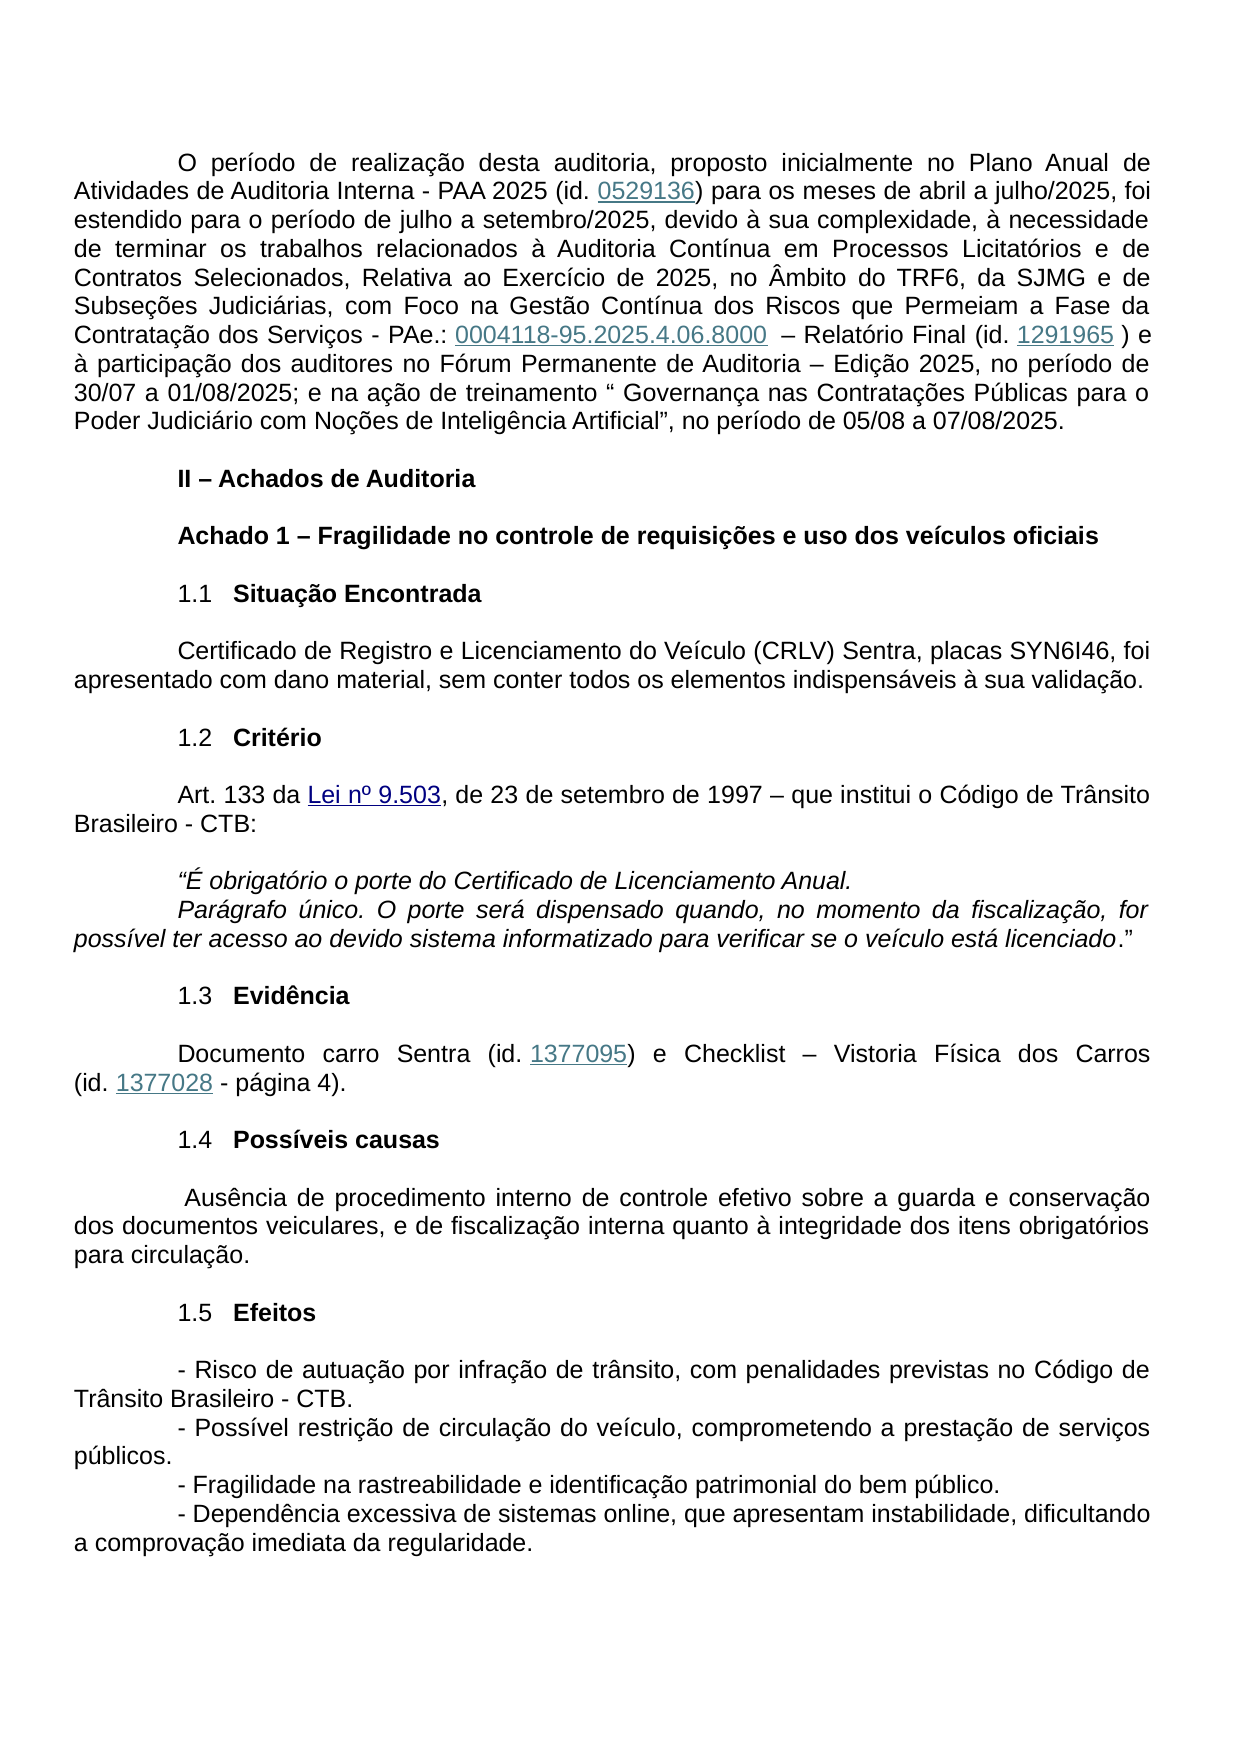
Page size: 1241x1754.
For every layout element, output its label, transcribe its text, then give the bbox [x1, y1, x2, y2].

text “É obrigatório o porte do Certificado de Licenciamento Anual. [74, 866, 1152, 895]
text - Risco de autuação por infração de trânsito, com penalidades previstas no Código de Trânsito Brasileiro - CTB. [74, 1355, 1152, 1413]
text 1.3 Evidência [74, 981, 1152, 1010]
text Parágrafo único. O porte será dispensado quando, no momento da fiscalização, for possível ter acesso ao devido sistema informatizado para verificar se o veículo está licenciado.” [74, 895, 1152, 953]
text II – Achados de Auditoria [74, 464, 1152, 493]
text Art. 133 da Lei nº 9.503, de 23 de setembro de 1997 – que institui o Código de Trânsito Brasileiro - CTB: [74, 780, 1152, 838]
text Documento carro Sentra (id. 1377095) e Checklist – Vistoria Física dos Carros (id. 1377028 - página 4). [74, 1039, 1152, 1096]
text - Dependência excessiva de sistemas online, que apresentam instabilidade, dificultando a comprovação imediata da regularidade. [74, 1499, 1152, 1556]
text - Possível restrição de circulação do veículo, comprometendo a prestação de serviços públicos. [74, 1413, 1152, 1470]
text 1.5 Efeitos [74, 1298, 1152, 1326]
text Ausência de procedimento interno de controle efetivo sobre a guarda e conservação dos documentos veiculares, e de fiscalização interna quanto à integridade dos itens obrigatórios para circulação. [74, 1183, 1152, 1269]
text 1.1 Situação Encontrada [74, 579, 1152, 608]
text Achado 1 – Fragilidade no controle de requisições e uso dos veículos oficiais [74, 521, 1152, 550]
text - Fragilidade na rastreabilidade e identificação patrimonial do bem público. [74, 1470, 1152, 1499]
text Certificado de Registro e Licenciamento do Veículo (CRLV) Sentra, placas SYN6I46, foi apresentado com dano material, sem conter todos os elementos indispensáveis à sua validação. [74, 636, 1152, 694]
text 1.4 Possíveis causas [74, 1125, 1152, 1154]
text 1.2 Critério [74, 723, 1152, 751]
text O período de realização desta auditoria, proposto inicialmente no Plano Anual de Atividades de Auditoria Interna - PAA 2025 (id. 0529136) para os meses de abril a julho/2025, foi estendido para o período de julho a setembro/2025, devido à sua complexidade, à necessidade de terminar os trabalhos relacionados à Auditoria Contínua em Processos Licitatórios e de Contratos Selecionados, Relativa ao Exercício de 2025, no Âmbito do TRF6, da SJMG e de Subseções Judiciárias, com Foco na Gestão Contínua dos Riscos que Permeiam a Fase da Contratação dos Serviços - PAe.: 0004118-95.2025.4.06.8000 – Relatório Final (id. 1291965 ) e à participação dos auditores no Fórum Permanente de Auditoria – Edição 2025, no período de 30/07 a 01/08/2025; e na ação de treinamento “ Governança nas Contratações Públicas para o Poder Judiciário com Noções de Inteligência Artificial”, no período de 05/08 a 07/08/2025. [74, 148, 1152, 435]
